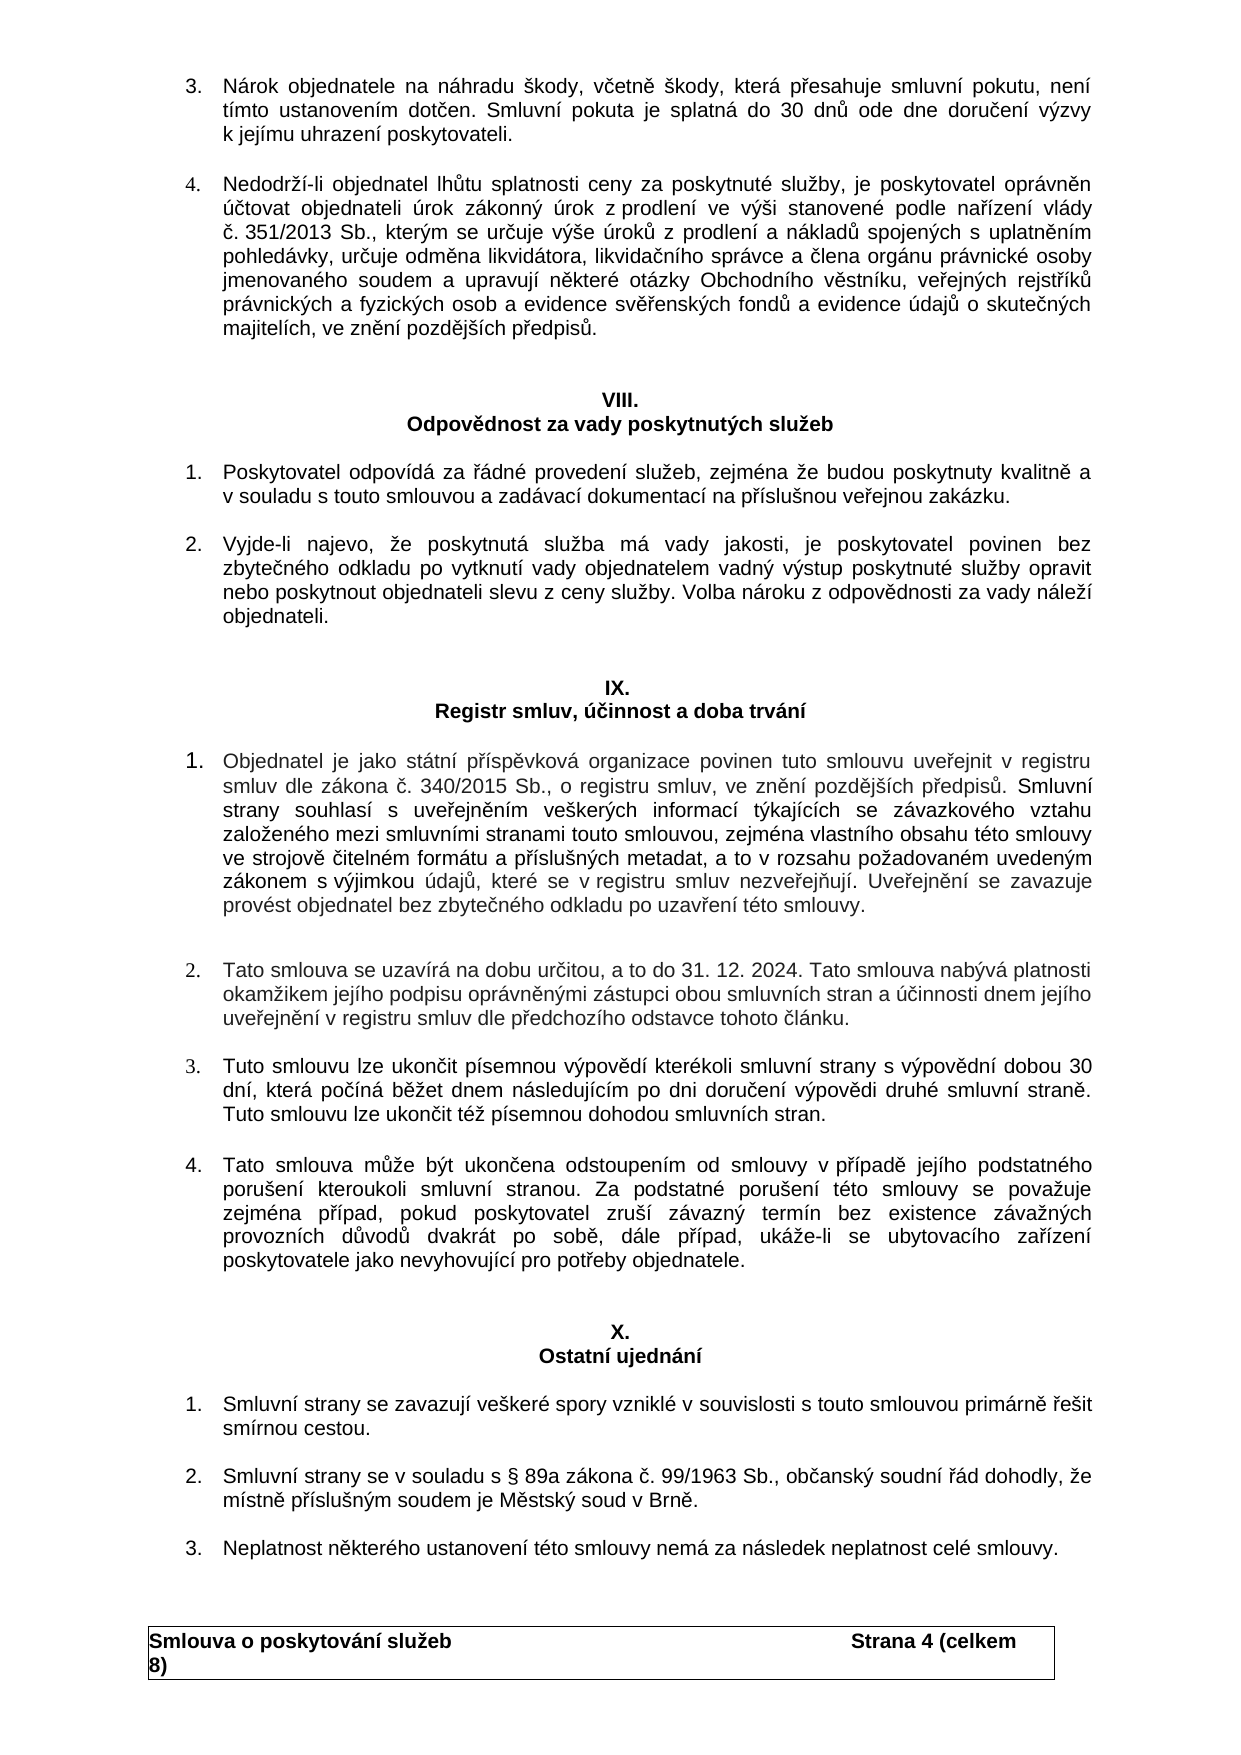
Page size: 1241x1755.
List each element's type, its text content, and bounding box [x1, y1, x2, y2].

list Objednatel je jako státní příspěvková organizace povinen tuto smlouvu uveřejnit v registru smluv dle zákona č. 340/2015 Sb., o registru smluv, ve znění pozdějších předpisů. Smluvní strany souhlasí s uveřejněním veškerých informací týkajících se závazkového vztahu založeného mezi smluvními stranami touto smlouvou, zejména vlastního obsahu této smlouvy ve strojově čitelném formátu a příslušných metadat, a to v rozsahu požadovaném uvedeným zákonem s výjimkou údajů, které se v registru smluv nezveřejňují. Uveřejnění se zavazuje provést objednatel bez zbytečného odkladu po uzavření této smlouvy. [185, 747, 1093, 917]
list Smluvní strany se v souladu s § 89a zákona č. 99/1963 Sb., občanský soudní řád dohodly, že místně příslušným soudem je Městský soud v Brně. [185, 1464, 1093, 1512]
list Tato smlouva může být ukončena odstoupením od smlouvy v případě jejího podstatného porušení kteroukoli smluvní stranou. Za podstatné porušení této smlouvy se považuje zejména případ, pokud poskytovatel zruší závazný termín bez existence závažných provozních důvodů dvakrát po sobě, dále případ, ukáže-li se ubytovacího zařízení poskytovatele jako nevyhovující pro potřeby objednatele. [185, 1152, 1093, 1272]
text Ostatní ujednání [148, 1344, 1093, 1368]
list Smluvní strany se zavazují veškeré spory vzniklé v souvislosti s touto smlouvou primárně řešit smírnou cestou. [185, 1392, 1093, 1440]
text Registr smluv, účinnost a doba trvání [148, 699, 1093, 723]
list Nedodrží-li objednatel lhůtu splatnosti ceny za poskytnuté služby, je poskytovatel oprávněn účtovat objednateli úrok zákonný úrok z prodlení ve výši stanovené podle nařízení vlády č. 351/2013 Sb., kterým se určuje výše úroků z prodlení a nákladů spojených s uplatněním pohledávky, určuje odměna likvidátora, likvidačního správce a člena orgánu právnické osoby jmenovaného soudem a upravují některé otázky Obchodního věstníku, veřejných rejstříků právnických a fyzických osob a evidence svěřenských fondů a evidence údajů o skutečných majitelích, ve znění pozdějších předpisů. [185, 172, 1093, 340]
subtitle Odpovědnost za vady poskytnutých služeb [148, 412, 1093, 436]
list Nárok objednatele na náhradu škody, včetně škody, která přesahuje smluvní pokutu, není tímto ustanovením dotčen. Smluvní pokuta je splatná do 30 dnů ode dne doručení výzvy k jejímu uhrazení poskytovateli. [185, 74, 1093, 146]
list Tuto smlouvu lze ukončit písemnou výpovědí kterékoli smluvní strany s výpovědní dobou 30 dní, která počíná běžet dnem následujícím po dni doručení výpovědi druhé smluvní straně. Tuto smlouvu lze ukončit též písemnou dohodou smluvních stran. [185, 1054, 1093, 1126]
text IX. [148, 675, 1093, 699]
text VIII. [148, 388, 1093, 412]
text X. [148, 1320, 1093, 1344]
list Vyjde-li najevo, že poskytnutá služba má vady jakosti, je poskytovatel povinen bez zbytečného odkladu po vytknutí vady objednatelem vadný výstup poskytnuté služby opravit nebo poskytnout objednateli slevu z ceny služby. Volba nároku z odpovědnosti za vady náleží objednateli. [185, 532, 1093, 627]
list Poskytovatel odpovídá za řádné provedení služeb, zejména že budou poskytnuty kvalitně a v souladu s touto smlouvou a zadávací dokumentací na příslušnou veřejnou zakázku. [185, 460, 1093, 508]
list Tato smlouva se uzavírá na dobu určitou, a to do 31. 12. 2024. Tato smlouva nabývá platnosti okamžikem jejího podpisu oprávněnými zástupci obou smluvních stran a účinnosti dnem jejího uveřejnění v registru smluv dle předchozího odstavce tohoto článku. [185, 958, 1093, 1030]
list Neplatnost některého ustanovení této smlouvy nemá za následek neplatnost celé smlouvy. [185, 1536, 1093, 1560]
